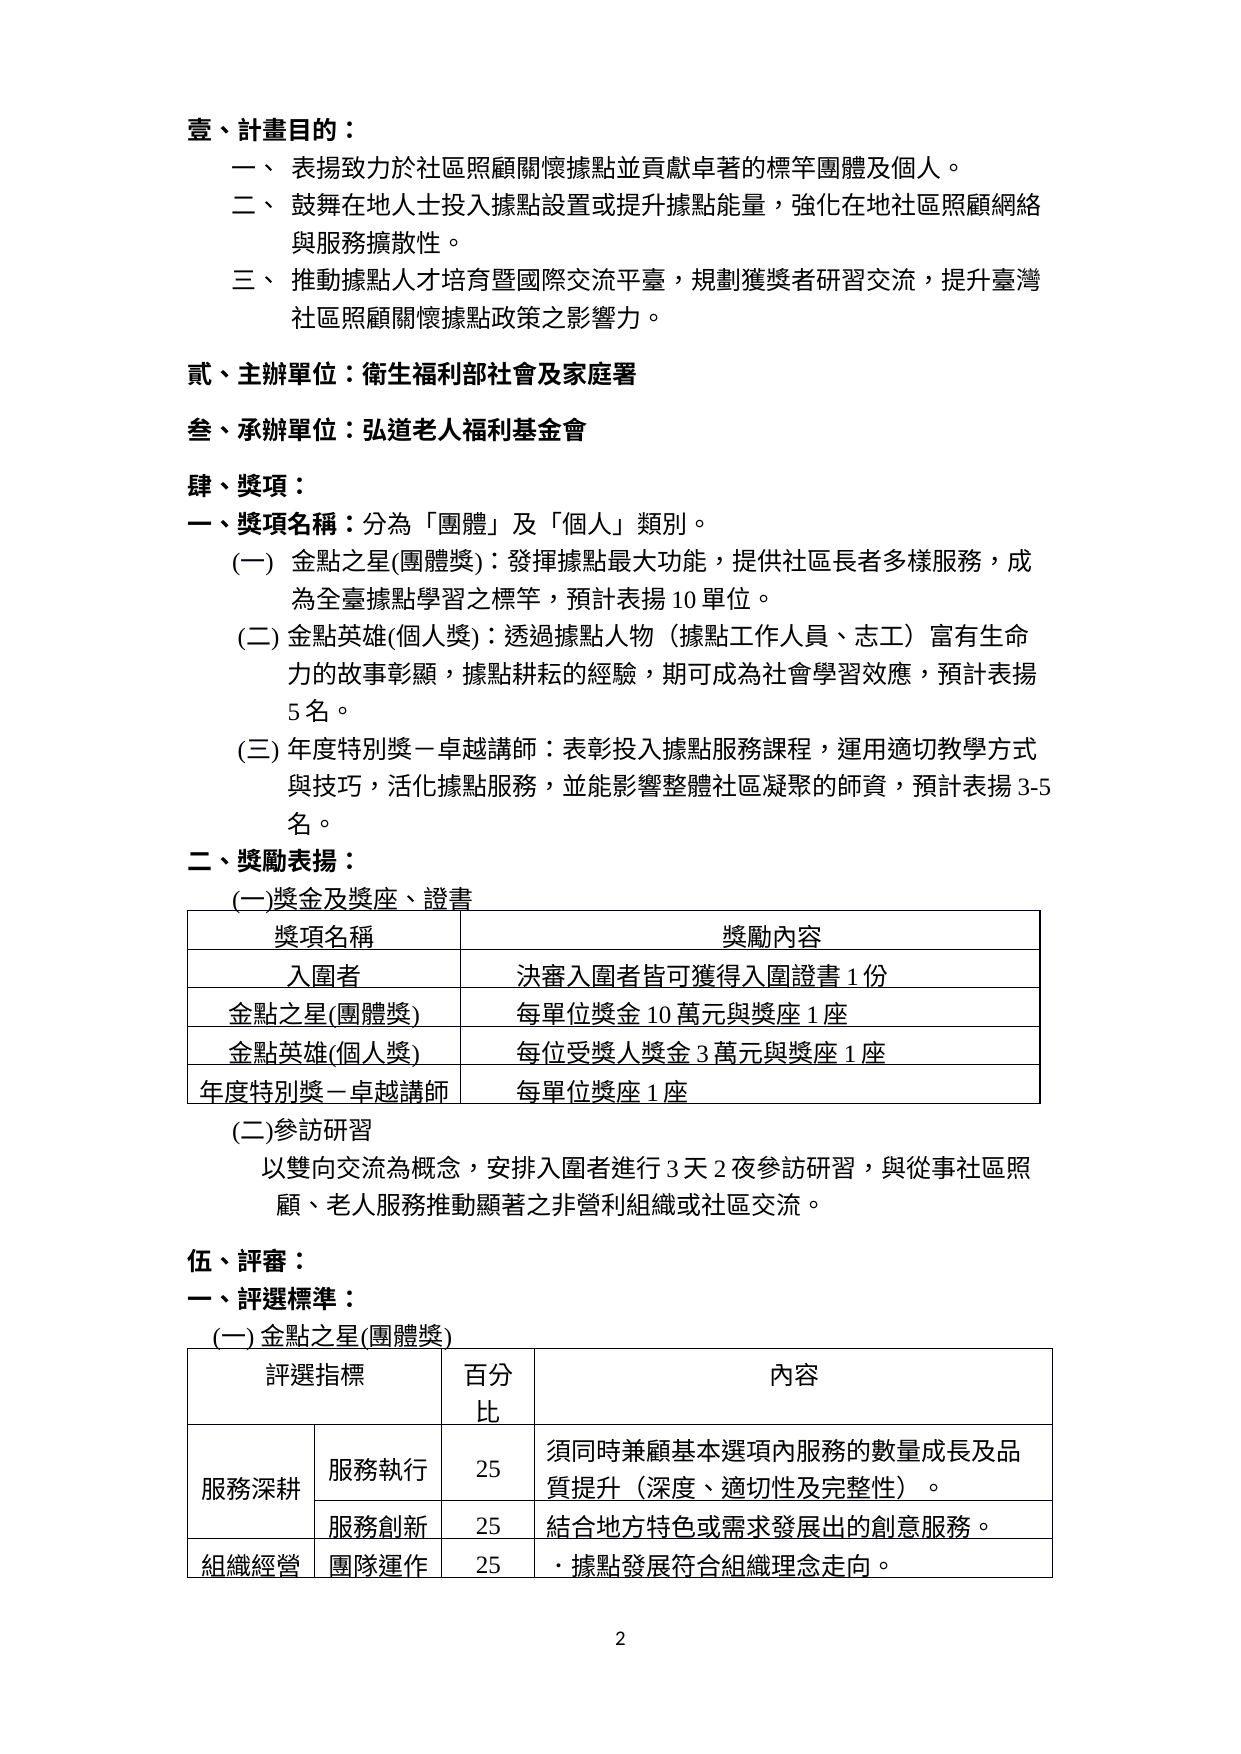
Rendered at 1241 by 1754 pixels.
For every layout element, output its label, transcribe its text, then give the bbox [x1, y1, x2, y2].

text (一) 金點之星(團體獎) [187, 1310, 1053, 1347]
table_cell 須同時兼顧基本選項內服務的數量成長及品質提升（深度、適切性及完整性）。 [535, 1425, 1052, 1499]
table_cell 25 [442, 1425, 534, 1499]
table_cell 每單位獎金10萬元與獎座1座 [461, 988, 1039, 1026]
text 肆、獎項： [187, 460, 1053, 497]
table_header 評選指標 [188, 1349, 441, 1423]
table_cell 團隊運作 [315, 1539, 441, 1577]
list 表揚致力於社區照顧關懷據點並貢獻卓著的標竿團體及個人。 [231, 141, 1053, 179]
table_cell 入圍者 [188, 950, 460, 987]
text 以雙向交流為概念，安排入圍者進行3天2夜參訪研習，與從事社區照顧、老人服務推動顯著之非營利組織或社區交流。 [261, 1141, 1053, 1216]
text (二)參訪研習 [187, 1104, 1053, 1141]
text 一、獎項名稱：分為「團體」及「個人」類別。 [187, 497, 1053, 535]
table_cell 每位受獎人獎金3萬元與獎座1座 [461, 1027, 1039, 1064]
text 伍、評審： [187, 1235, 1053, 1272]
list 推動據點人才培育暨國際交流平臺，規劃獲獎者研習交流，提升臺灣社區照顧關懷據點政策之影響力。 [231, 254, 1053, 329]
list 金點之星(團體獎)：發揮據點最大功能，提供社區長者多樣服務，成為全臺據點學習之標竿，預計表揚10單位。 [232, 535, 1053, 610]
table_header 百分比 [442, 1349, 534, 1423]
list 鼓舞在地人士投入據點設置或提升據點能量，強化在地社區照顧網絡與服務擴散性。 [231, 179, 1053, 254]
table_cell 服務執行 [315, 1425, 441, 1499]
table_header 獎勵內容 [461, 911, 1039, 948]
text (一)獎金及獎座、證書 [187, 872, 1053, 910]
text 二、獎勵表揚： [187, 835, 1053, 872]
text 叁、承辦單位：弘道老人福利基金會 [187, 404, 1053, 441]
table_cell 每單位獎座1座 [461, 1065, 1039, 1103]
table_header 內容 [535, 1349, 1052, 1423]
table_cell 組織經營 [188, 1539, 314, 1577]
list 金點英雄(個人獎)：透過據點人物（據點工作人員、志工）富有生命力的故事彰顯，據點耕耘的經驗，期可成為社會學習效應，預計表揚5名。 [237, 610, 1053, 722]
table_header 獎項名稱 [188, 911, 460, 948]
table_cell 年度特別獎－卓越講師 [188, 1065, 460, 1103]
table_cell 25 [442, 1539, 534, 1577]
list 年度特別獎－卓越講師：表彰投入據點服務課程，運用適切教學方式與技巧，活化據點服務，並能影響整體社區凝聚的師資，預計表揚3-5名。 [237, 722, 1053, 835]
table_cell 服務深耕 [188, 1425, 314, 1538]
table_cell 決審入圍者皆可獲得入圍證書1份 [461, 950, 1039, 987]
table_cell 服務創新 [315, 1501, 441, 1538]
table_cell ．據點發展符合組織理念走向。 [535, 1539, 1052, 1577]
text 貳、主辦單位：衛生福利部社會及家庭署 [187, 347, 1053, 385]
table_cell 結合地方特色或需求發展出的創意服務。 [535, 1501, 1052, 1538]
table_cell 25 [442, 1501, 534, 1538]
table_cell 金點英雄(個人獎) [188, 1027, 460, 1064]
table_cell 金點之星(團體獎) [188, 988, 460, 1026]
text 一、評選標準： [187, 1272, 1053, 1310]
text 壹、計畫目的： [187, 104, 1053, 141]
